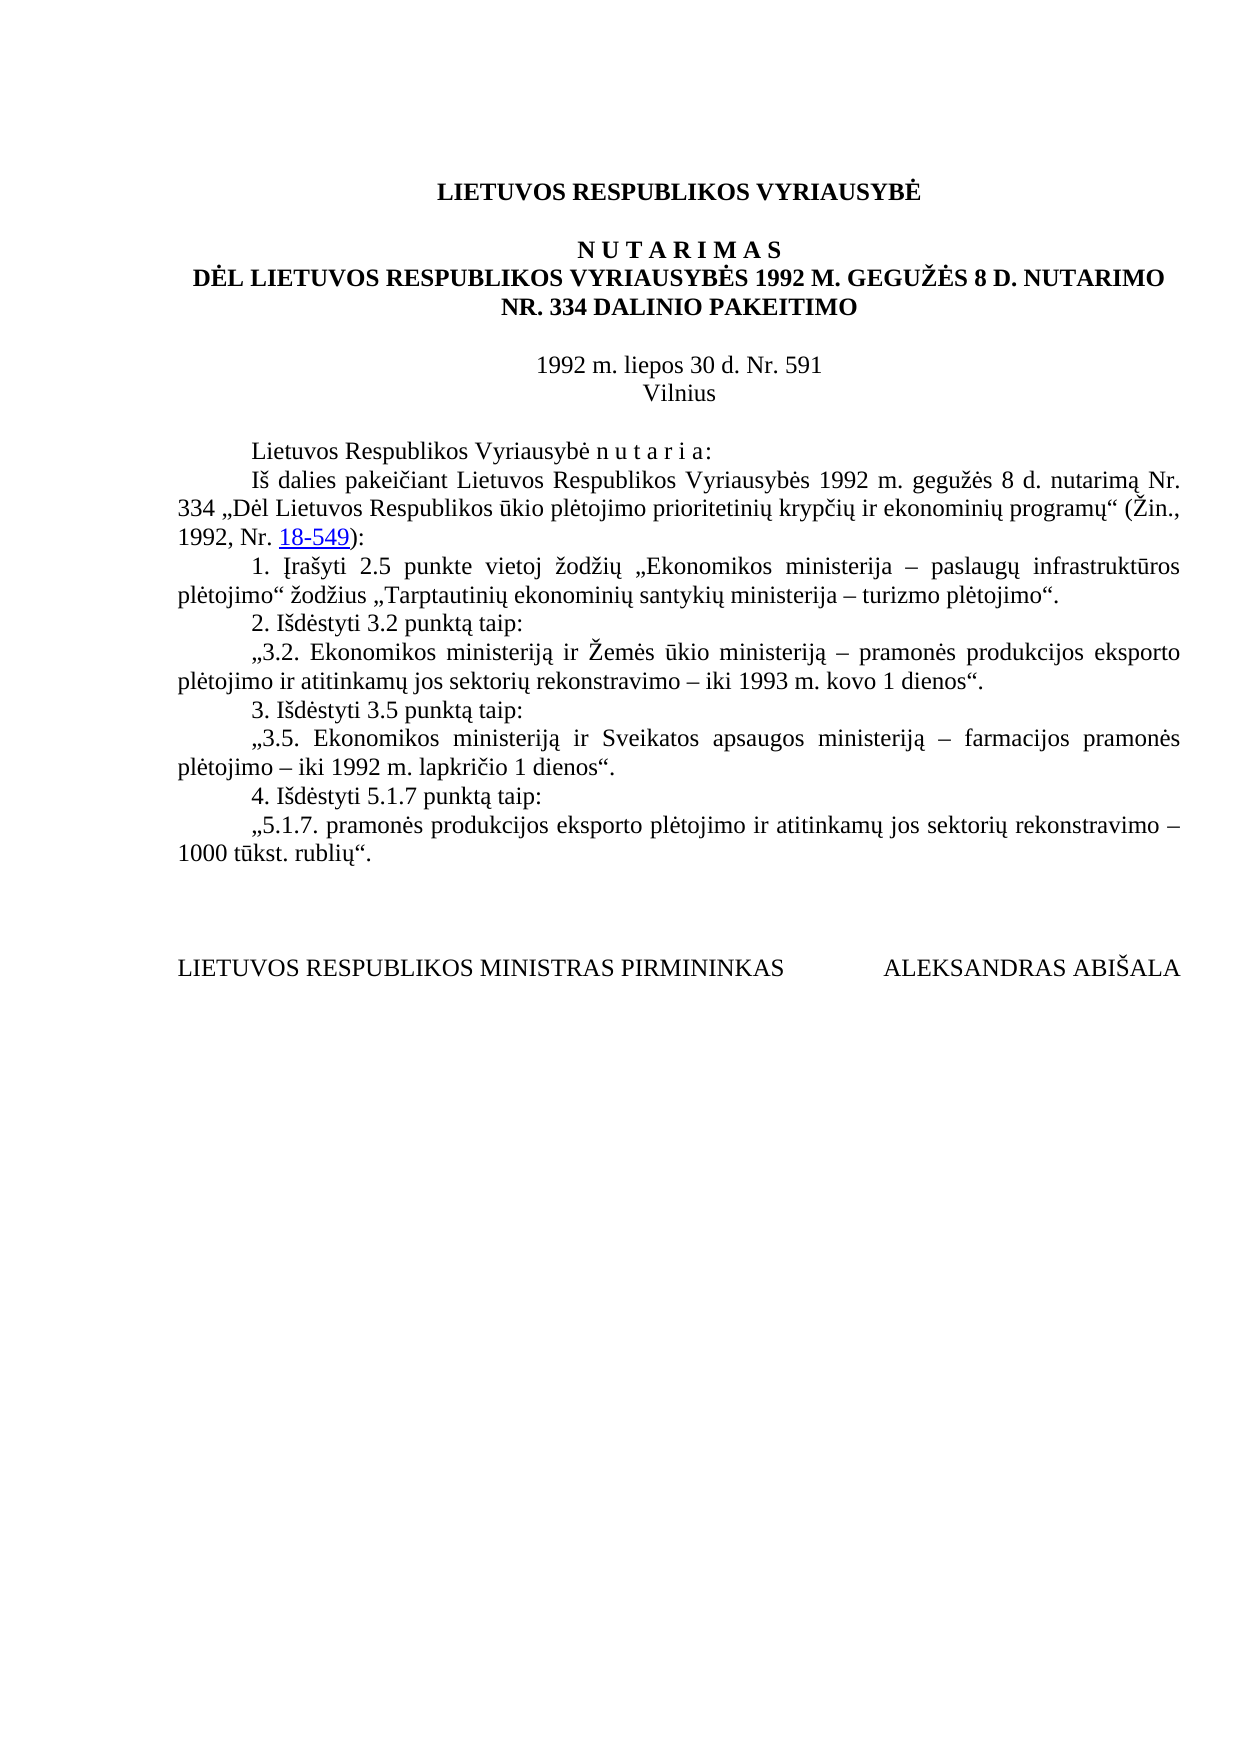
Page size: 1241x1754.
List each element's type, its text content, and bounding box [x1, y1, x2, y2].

text 4. Išdėstyti 5.1.7 punktą taip: [177, 781, 1181, 810]
text „3.5. Ekonomikos ministeriją ir Sveikatos apsaugos ministeriją – farmacijos pramonės plėtojimo – iki 1992 m. lapkričio 1 dienos“. [177, 723, 1181, 781]
text „5.1.7. pramonės produkcijos eksporto plėtojimo ir atitinkamų jos sektorių rekonstravimo – 1000 tūkst. rublių“. [177, 810, 1181, 867]
text LIETUVOS RESPUBLIKOS MINISTRAS PIRMININKAS ALEKSANDRAS ABIŠALA [177, 953, 1181, 982]
text LIETUVOS RESPUBLIKOS VYRIAUSYBĖ [177, 177, 1181, 206]
text N U T A R I M A S [177, 235, 1181, 263]
text 2. Išdėstyti 3.2 punktą taip: [177, 608, 1181, 637]
text „3.2. Ekonomikos ministeriją ir Žemės ūkio ministeriją – pramonės produkcijos eksporto plėtojimo ir atitinkamų jos sektorių rekonstravimo – iki 1993 m. kovo 1 dienos“. [177, 637, 1181, 695]
text 3. Išdėstyti 3.5 punktą taip: [177, 695, 1181, 723]
text Iš dalies pakeičiant Lietuvos Respublikos Vyriausybės 1992 m. gegužės 8 d. nutarimą Nr. 334 „Dėl Lietuvos Respublikos ūkio plėtojimo prioritetinių krypčių ir ekonominių programų“ (Žin., 1992, Nr. 18-549): [177, 465, 1181, 551]
text 1992 m. liepos 30 d. Nr. 591 [177, 350, 1181, 378]
text Vilnius [177, 378, 1181, 407]
text Lietuvos Respublikos Vyriausybė nutaria: [177, 436, 1181, 465]
text DĖL LIETUVOS RESPUBLIKOS VYRIAUSYBĖS 1992 M. GEGUŽĖS 8 D. NUTARIMO NR. 334 DALINIO PAKEITIMO [177, 263, 1181, 321]
text 1. Įrašyti 2.5 punkte vietoj žodžių „Ekonomikos ministerija – paslaugų infrastruktūros plėtojimo“ žodžius „Tarptautinių ekonominių santykių ministerija – turizmo plėtojimo“. [177, 551, 1181, 608]
